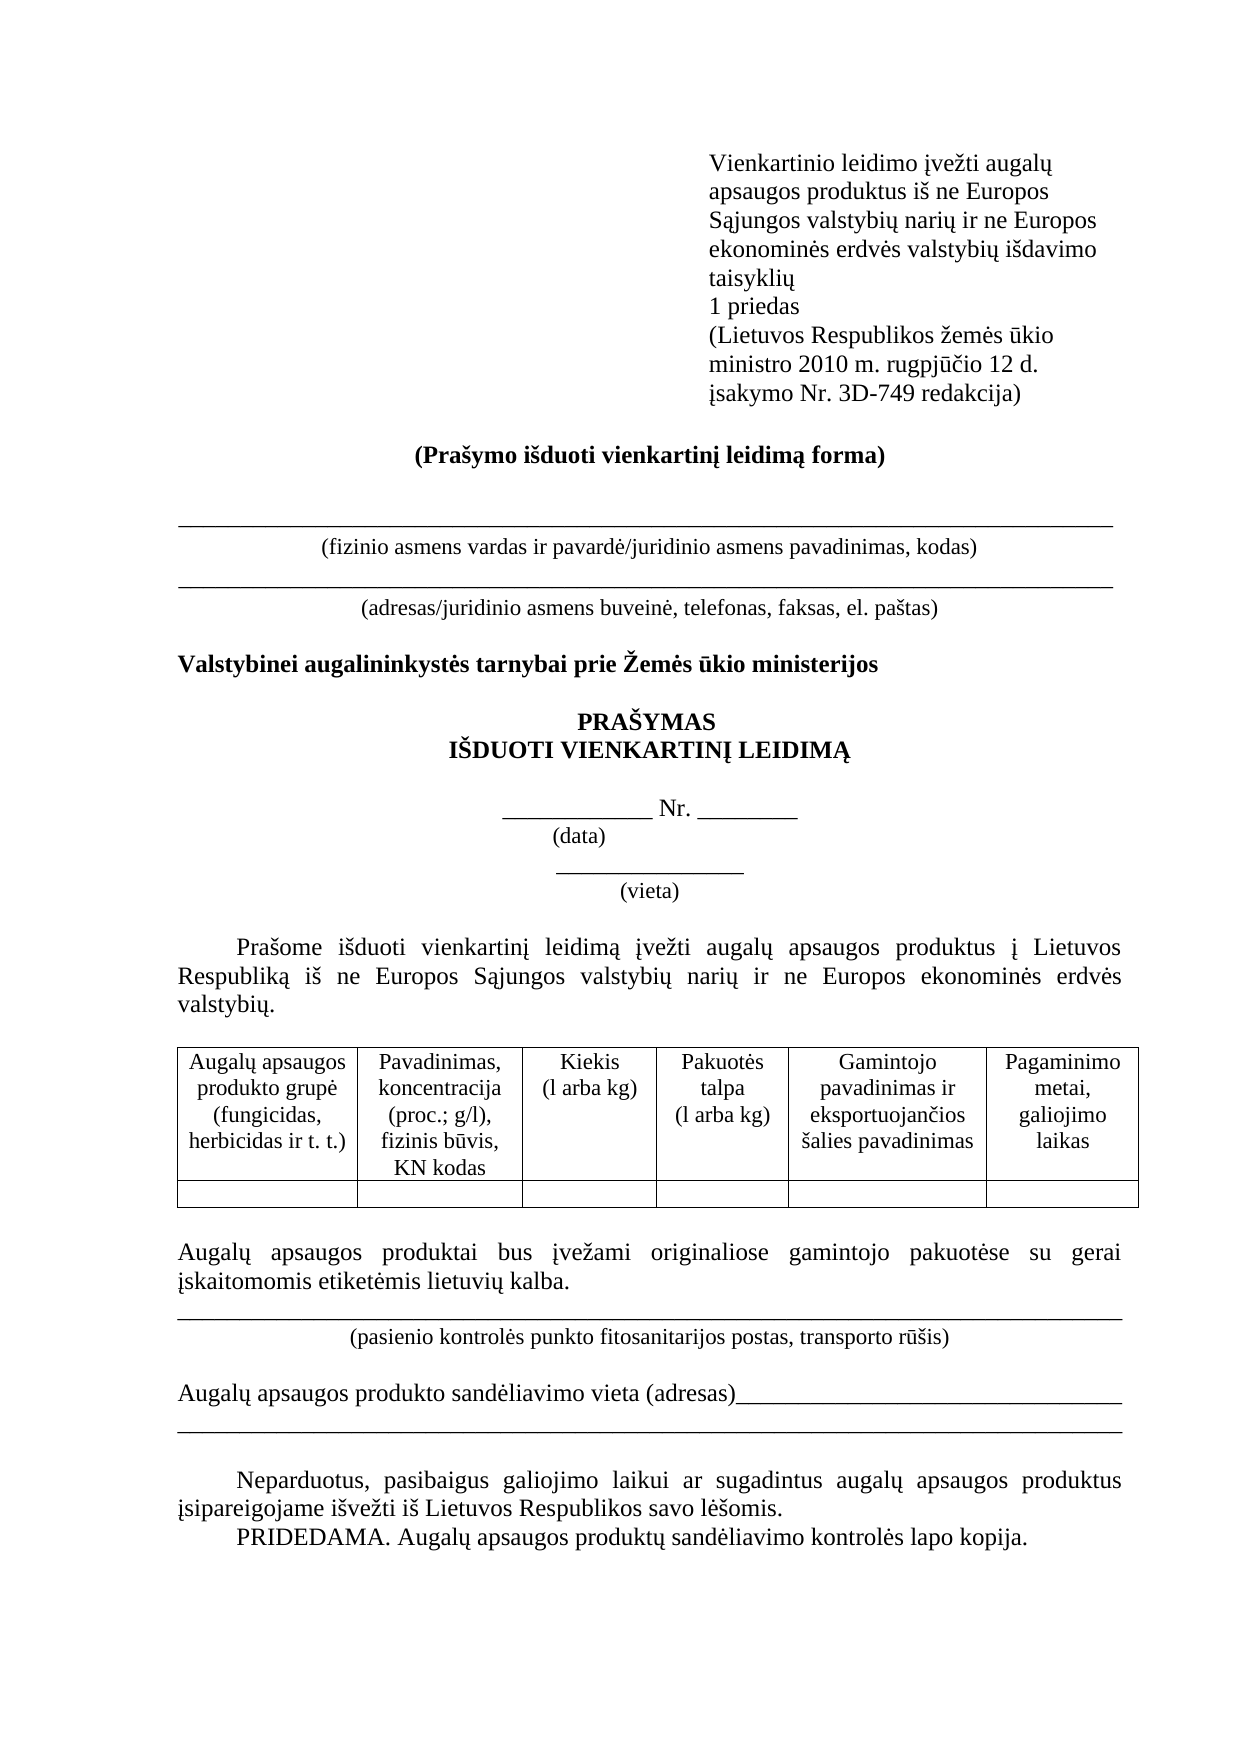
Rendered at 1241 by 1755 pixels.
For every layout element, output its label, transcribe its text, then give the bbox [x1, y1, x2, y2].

text Neparduotus, pasibaigus galiojimo laikui ar sugadintus augalų apsaugos produktus įsipareigojame išvežti iš Lietuvos Respublikos savo lėšomis. [177, 1465, 1122, 1522]
text (pasienio kontrolės punkto fitosanitarijos postas, transporto rūšis) [177, 1323, 1122, 1350]
text (data) [552, 822, 1122, 848]
table_header Pakuotės talpa (l arba kg) [657, 1048, 788, 1180]
text Valstybinei augalininkystės tarnybai prie Žemės ūkio ministerijos [177, 649, 1122, 678]
text _ [177, 1294, 1122, 1319]
table_cell [178, 1181, 357, 1207]
text įsakymo Nr. 3D-749 redakcija) [177, 378, 1122, 406]
table_header Augalų apsaugos produkto grupė (fungicidas, herbicidas ir t. t.) [178, 1048, 357, 1180]
text ekonominės erdvės valstybių išdavimo [177, 234, 1122, 263]
table_header Kiekis (l arba kg) [523, 1048, 656, 1180]
text Sąjungos valstybių narių ir ne Europos [177, 205, 1122, 234]
text _ [178, 498, 1121, 532]
text (Lietuvos Respublikos žemės ūkio [177, 320, 1122, 349]
text (adresas/juridinio asmens buveinė, telefonas, faksas, el. paštas) [177, 594, 1122, 621]
table_header Pavadinimas, koncentracija (proc.; g/l), fizinis būvis, KN kodas [358, 1048, 522, 1180]
text Augalų apsaugos produktai bus įvežami originaliose gamintojo pakuotėse su gerai įskaitomomis etiketėmis lietuvių kalba. [177, 1237, 1122, 1294]
text _ [177, 1407, 1122, 1432]
table_cell [358, 1181, 522, 1207]
text (Prašymo išduoti vienkartinį leidimą forma) [177, 440, 1122, 469]
text 1 priedas [177, 291, 1122, 320]
text Augalų apsaugos produkto sandėliavimo vieta (adresas) [177, 1378, 1122, 1407]
text Vienkartinio leidimo įvežti augalų [177, 148, 1122, 176]
text _______________ [177, 848, 1122, 877]
text (fizinio asmens vardas ir pavardė/juridinio asmens pavadinimas, kodas) [177, 533, 1122, 559]
table_header Pagaminimo metai, galiojimo laikas [987, 1048, 1138, 1180]
table_cell [987, 1181, 1138, 1207]
text ____________ Nr. ________ [177, 793, 1122, 822]
text PRAŠYMAS [177, 707, 1122, 736]
text _ [178, 560, 1121, 593]
text apsaugos produktus iš ne Europos [177, 176, 1122, 205]
table_header Gamintojo pavadinimas ir eksportuojančios šalies pavadinimas [789, 1048, 986, 1180]
text IŠDUOTI VIENKARTINĮ LEIDIMĄ [177, 736, 1122, 764]
table_cell [523, 1181, 656, 1207]
table_cell [789, 1181, 986, 1207]
text taisyklių [177, 263, 1122, 291]
text PRIDEDAMA. Augalų apsaugos produktų sandėliavimo kontrolės lapo kopija. [177, 1522, 1122, 1551]
table_cell [657, 1181, 788, 1207]
text (vieta) [177, 877, 1122, 903]
text Prašome išduoti vienkartinį leidimą įvežti augalų apsaugos produktus į Lietuvos Respubliką iš ne Europos Sąjungos valstybių narių ir ne Europos ekonominės erdvės valstybių. [177, 932, 1122, 1018]
text ministro 2010 m. rugpjūčio 12 d. [177, 349, 1122, 378]
